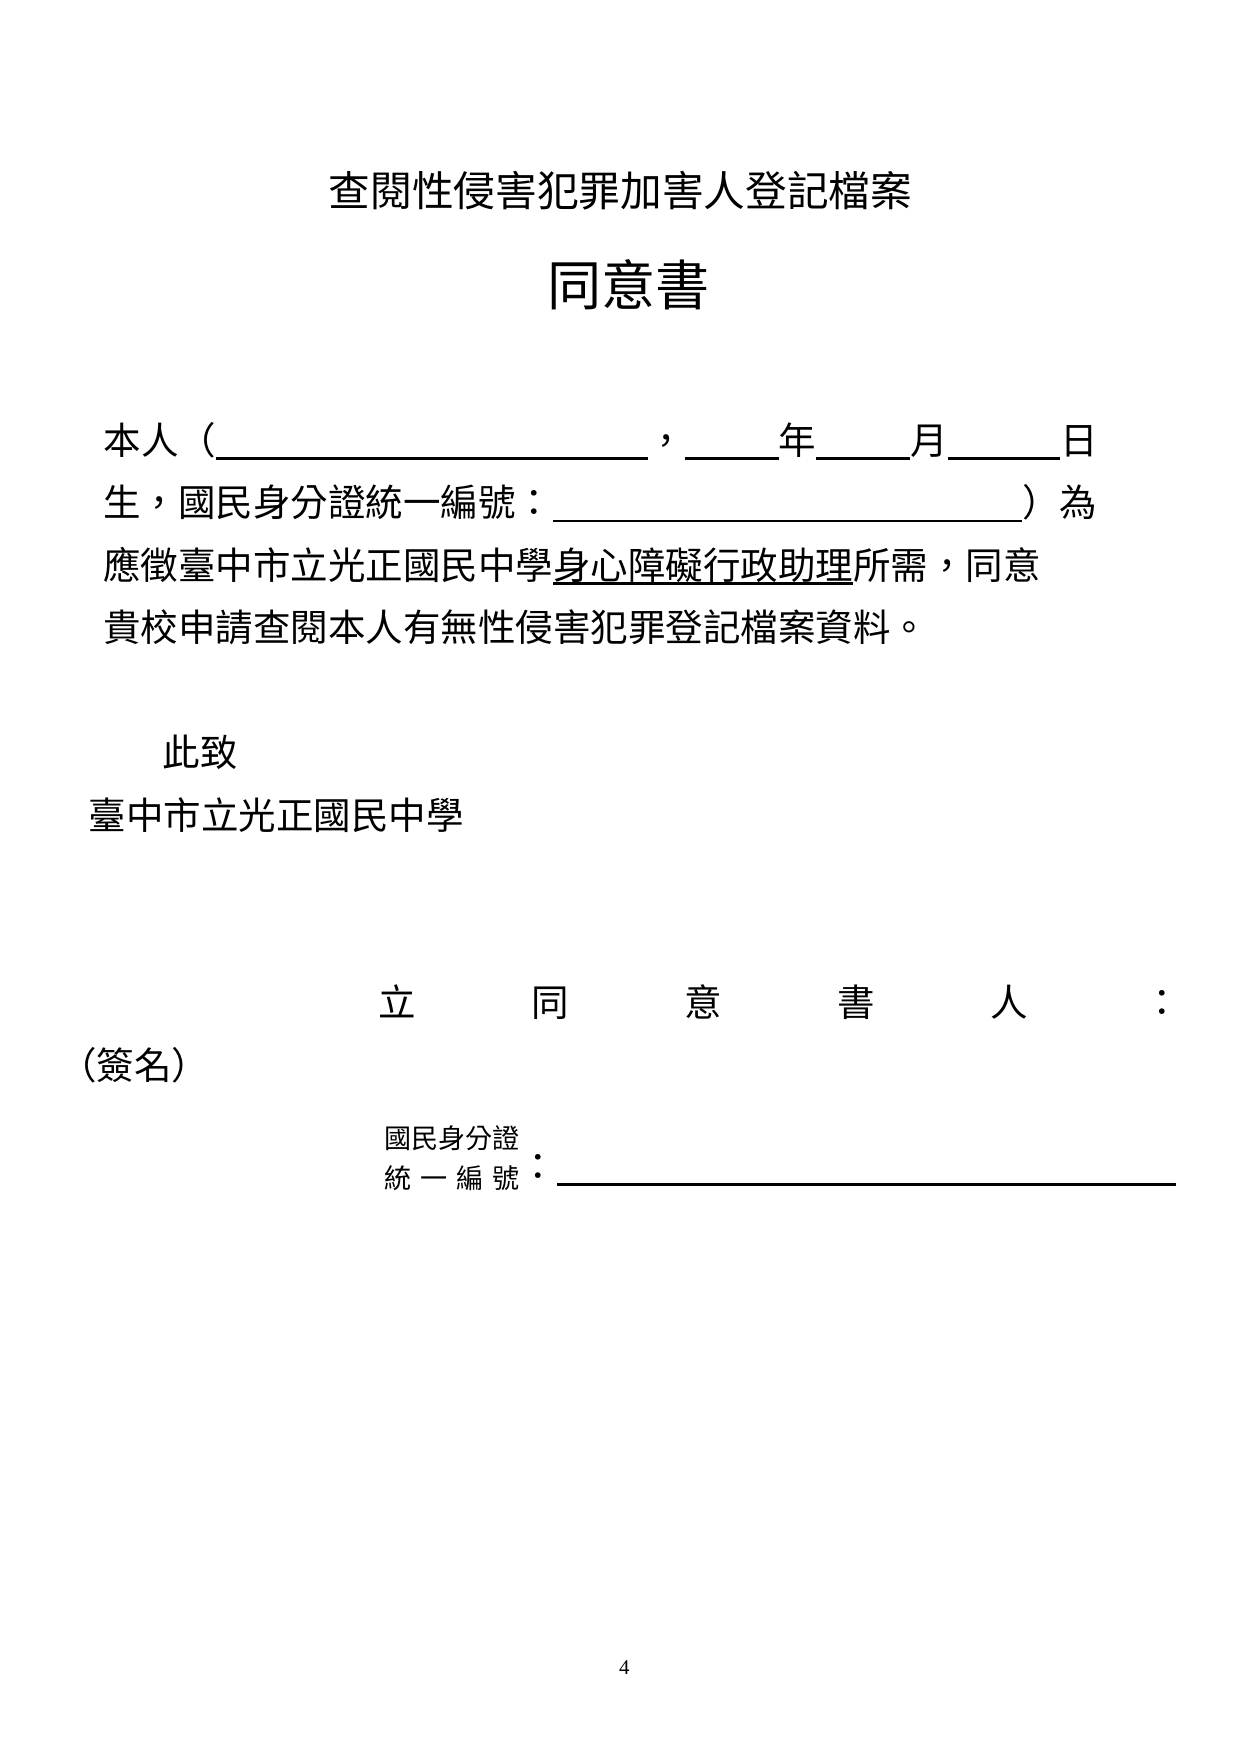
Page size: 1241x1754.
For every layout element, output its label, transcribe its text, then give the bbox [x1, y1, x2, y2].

text 臺中市立光正國民中學 [88, 771, 1122, 834]
text 國民身分證統一編號： [59, 1084, 1181, 1209]
text 此致 [88, 709, 1122, 771]
text 立同意書人： （簽名） [59, 959, 1181, 1084]
text 本人（ ， 年 月 日生，國民身分證統一編號： ）為應徵臺中市立光正國民中學身心障礙行政助理所需，同意 貴校申請查閱本人有無性侵害犯罪登記檔案資料。 [103, 396, 1122, 646]
text 同意書 [59, 209, 1197, 334]
text 查閱性侵害犯罪加害人登記檔案 [59, 146, 1181, 209]
